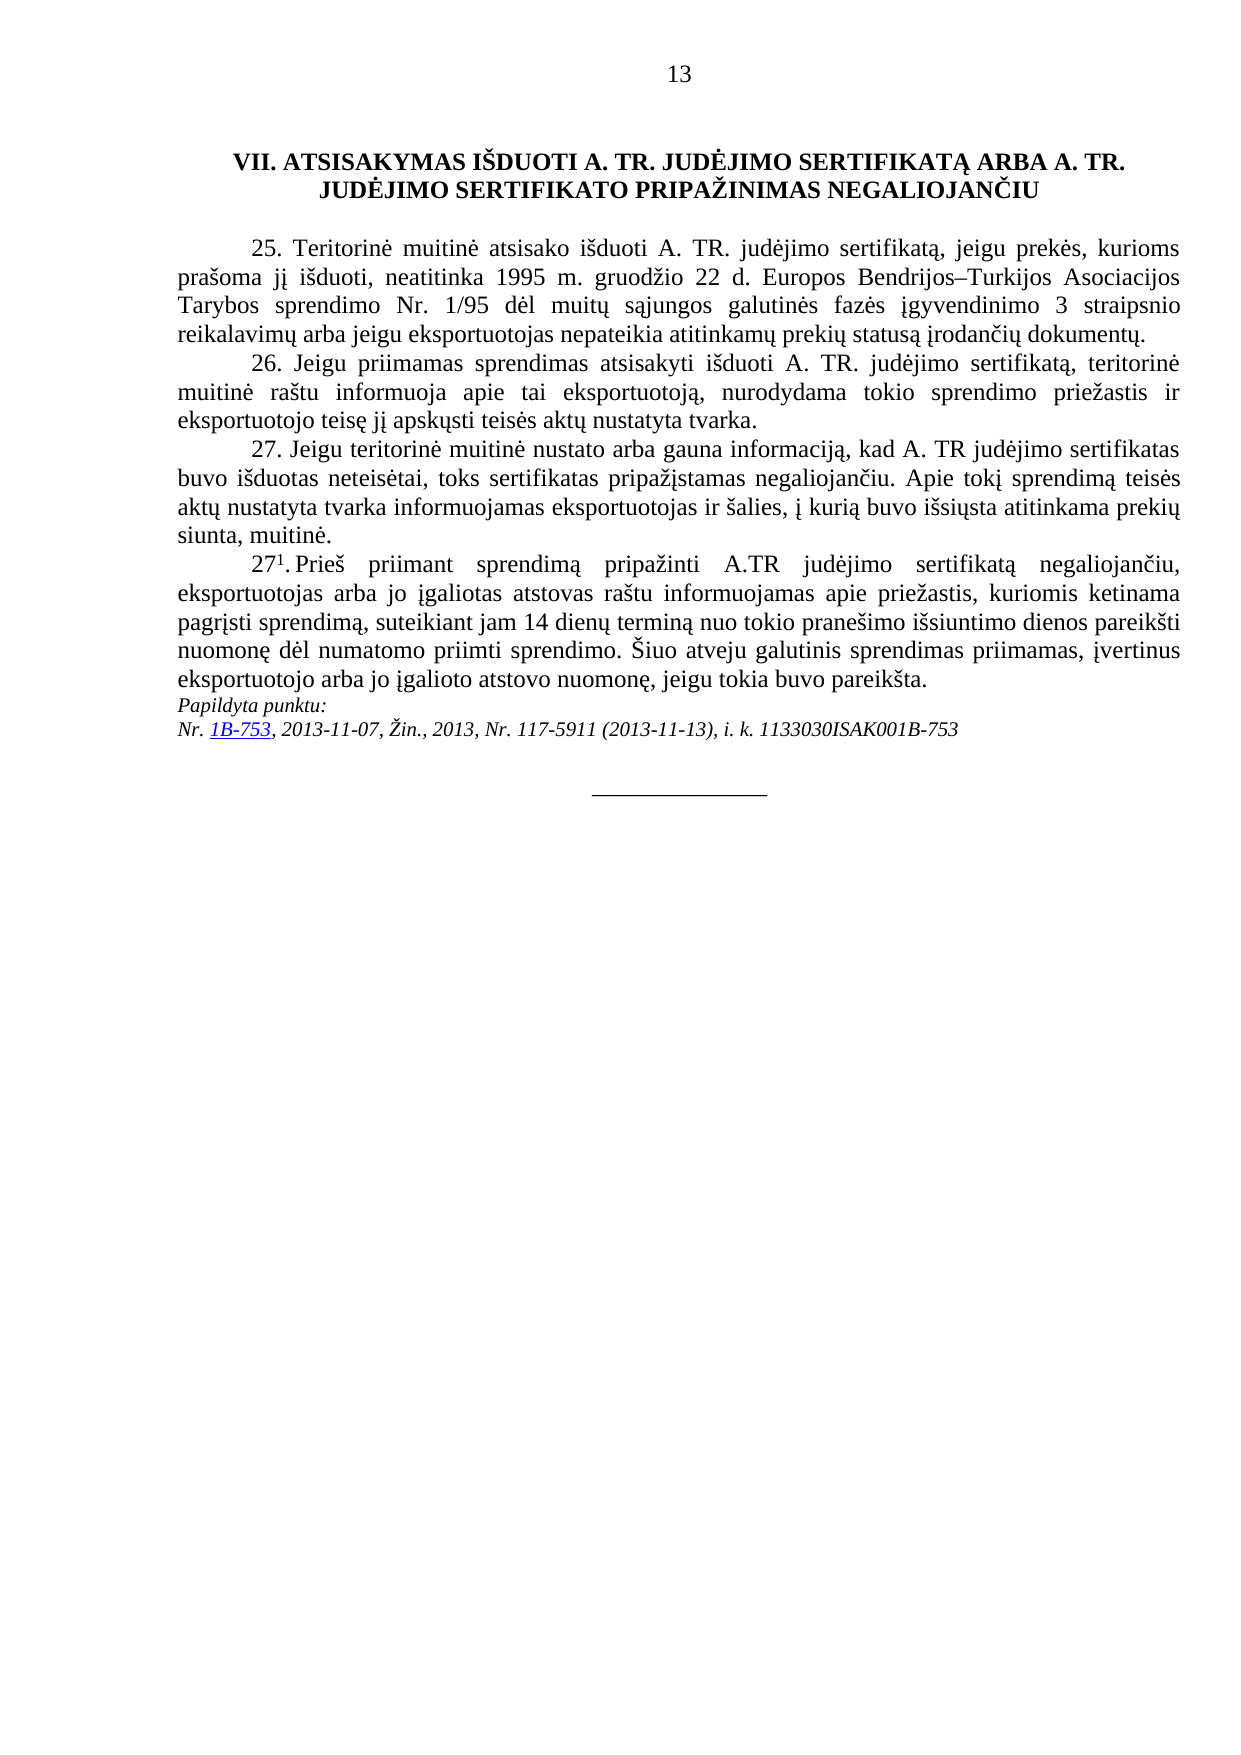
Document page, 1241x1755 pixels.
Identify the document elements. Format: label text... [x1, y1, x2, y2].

text 25. Teritorinė muitinė atsisako išduoti A. TR. judėjimo sertifikatą, jeigu prekės, kurioms prašoma jį išduoti, neatitinka 1995 m. gruodžio 22 d. Europos Bendrijos–Turkijos Asociacijos Tarybos sprendimo Nr. 1/95 dėl muitų sąjungos galutinės fazės įgyvendinimo 3 straipsnio reikalavimų arba jeigu eksportuotojas nepateikia atitinkamų prekių statusą įrodančių dokumentų. [177, 233, 1181, 348]
text VII. ATSISAKYMAS IŠDUOTI A. TR. JUDĖJIMO SERTIFIKATĄ ARBA A. TR. JUDĖJIMO SERTIFIKATO PRIPAŽINIMAS NEGALIOJANČIU [177, 147, 1181, 204]
text 271. Prieš priimant sprendimą pripažinti A.TR judėjimo sertifikatą negaliojančiu, eksportuotojas arba jo įgaliotas atstovas raštu informuojamas apie priežastis, kuriomis ketinama pagrįsti sprendimą, suteikiant jam 14 dienų terminą nuo tokio pranešimo išsiuntimo dienos pareikšti nuomonę dėl numatomo priimti sprendimo. Šiuo atveju galutinis sprendimas priimamas, įvertinus eksportuotojo arba jo įgalioto atstovo nuomonę, jeigu tokia buvo pareikšta. [177, 549, 1181, 693]
text 27. Jeigu teritorinė muitinė nustato arba gauna informaciją, kad A. TR judėjimo sertifikatas buvo išduotas neteisėtai, toks sertifikatas pripažįstamas negaliojančiu. Apie tokį sprendimą teisės aktų nustatyta tvarka informuojamas eksportuotojas ir šalies, į kurią buvo išsiųsta atitinkama prekių siunta, muitinė. [177, 434, 1181, 549]
text ______________ [177, 770, 1181, 799]
text 26. Jeigu priimamas sprendimas atsisakyti išduoti A. TR. judėjimo sertifikatą, teritorinė muitinė raštu informuoja apie tai eksportuotoją, nurodydama tokio sprendimo priežastis ir eksportuotojo teisę jį apskųsti teisės aktų nustatyta tvarka. [177, 348, 1181, 434]
text Papildyta punktu: [177, 693, 1181, 717]
text Nr. 1B-753, 2013-11-07, Žin., 2013, Nr. 117-5911 (2013-11-13), i. k. 1133030ISAK001B-753 [177, 717, 1181, 741]
